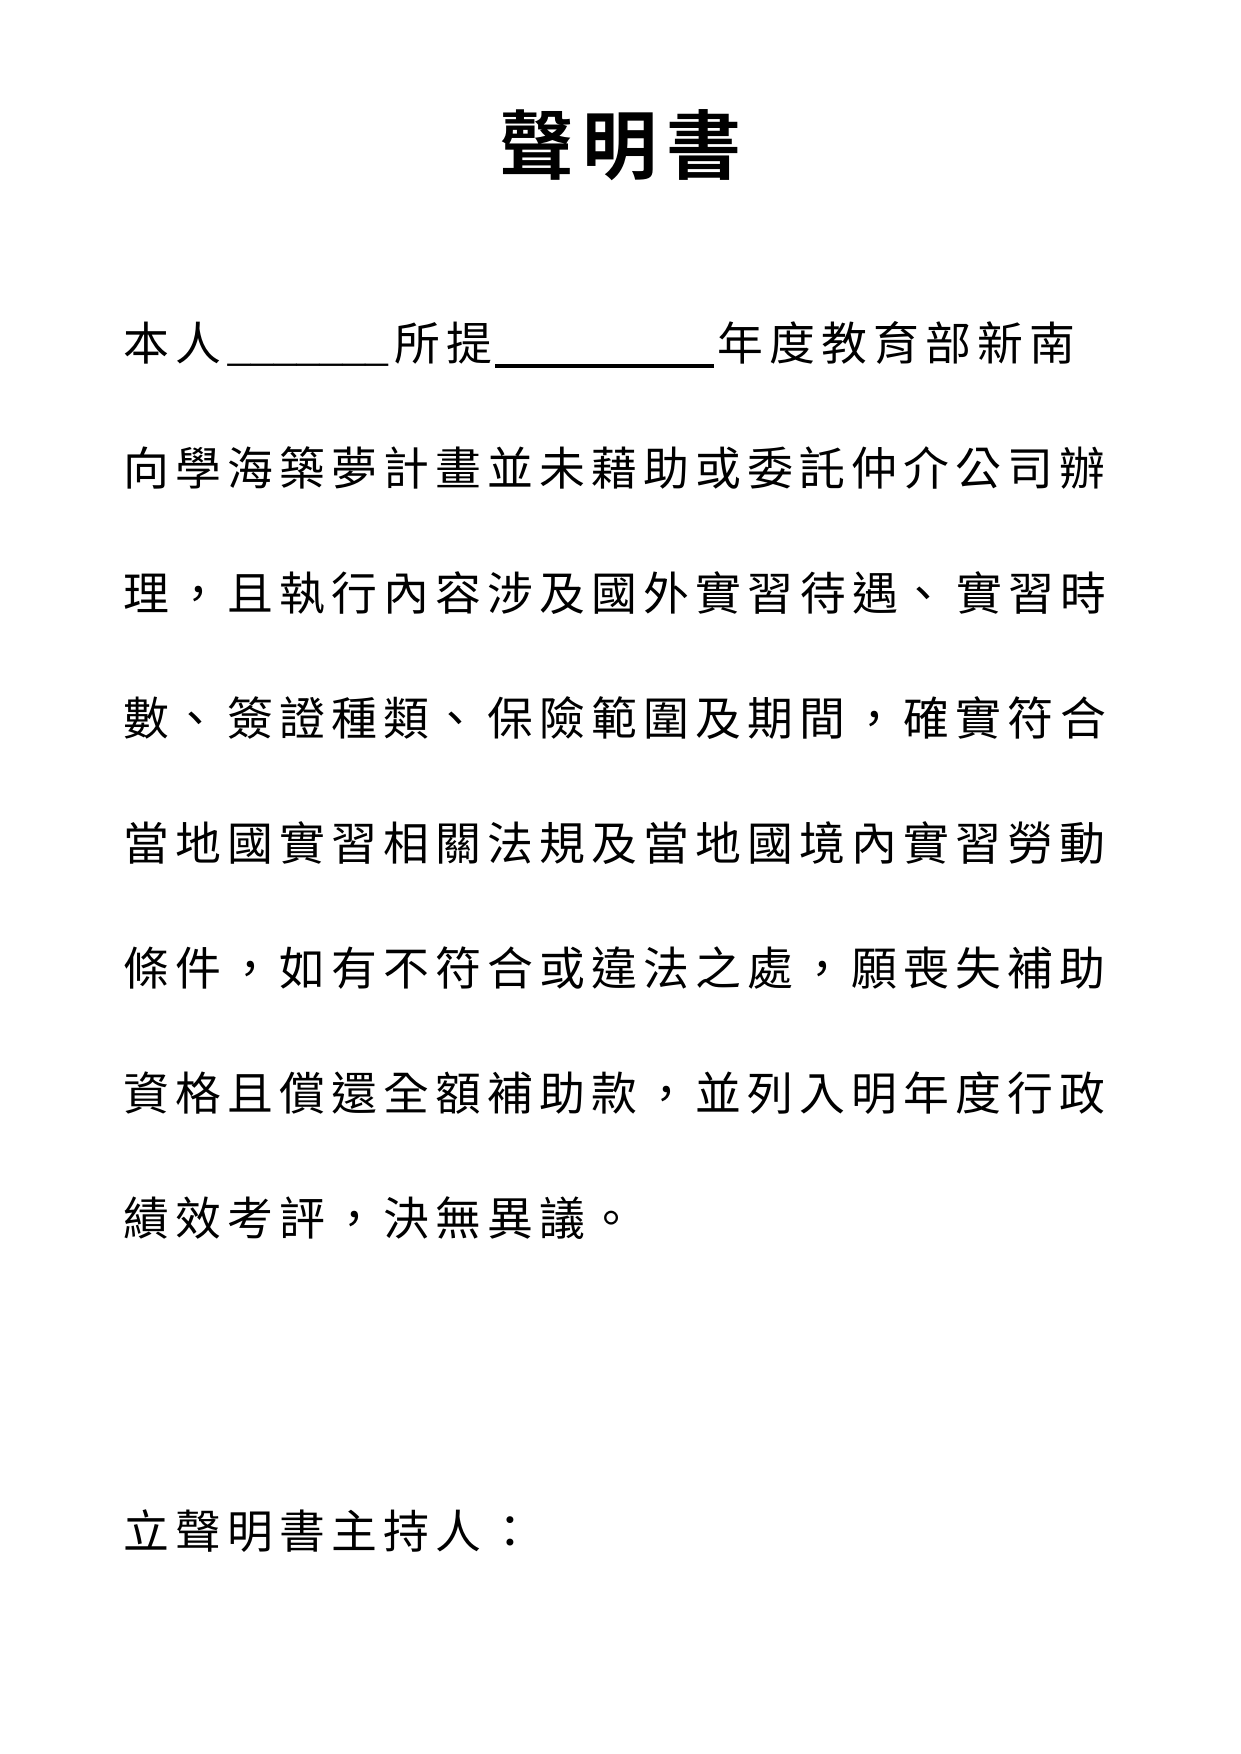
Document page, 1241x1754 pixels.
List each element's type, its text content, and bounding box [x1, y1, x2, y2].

text 立聲明書主持人： [120, 1455, 1120, 1580]
text 聲明書 [120, 68, 1120, 193]
text 本人_______所提 年度教育部新南向學海築夢計畫並未藉助或委託仲介公司辦理，且執行內容涉及國外實習待遇、實習時數、簽證種類、保險範圍及期間，確實符合當地國實習相關法規及當地國境內實習勞動條件，如有不符合或違法之處，願喪失補助資格且償還全額補助款，並列入明年度行政績效考評，決無異議。 [120, 268, 1120, 1268]
